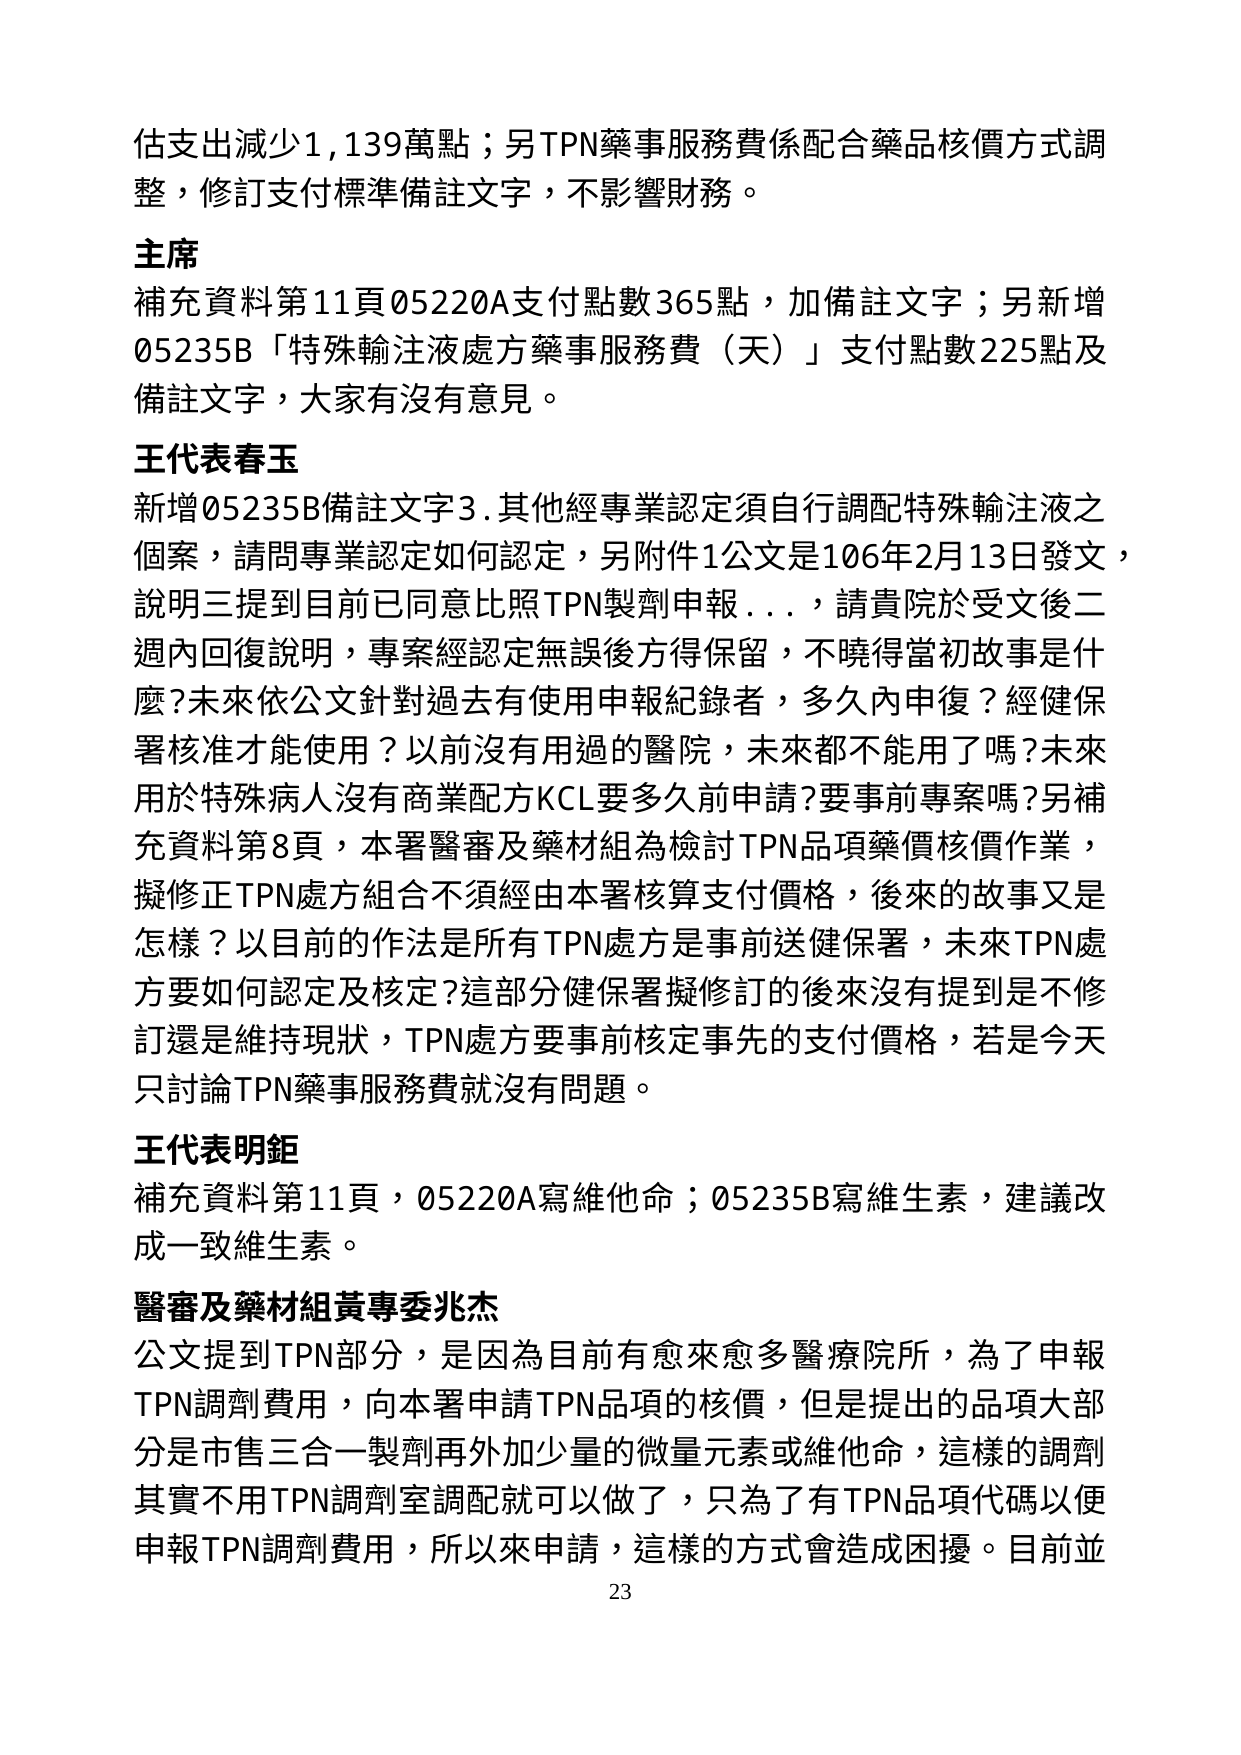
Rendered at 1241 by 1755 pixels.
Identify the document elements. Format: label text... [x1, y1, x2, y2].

text 醫審及藥材組黃專委兆杰 [133, 1281, 1107, 1329]
text 王代表春玉 [133, 433, 1107, 481]
text 補充資料第11頁05220A支付點數365點，加備註文字；另新增05235B「特殊輸注液處方藥事服務費（天）」支付點數225點及備註文字，大家有沒有意見。 [133, 276, 1107, 421]
text 王代表明鉅 [133, 1123, 1107, 1172]
text 估支出減少1,139萬點；另TPN藥事服務費係配合藥品核價方式調整，修訂支付標準備註文字，不影響財務。 [133, 118, 1107, 215]
text 補充資料第11頁，05220A寫維他命；05235B寫維生素，建議改成一致維生素。 [133, 1172, 1107, 1268]
text 新增05235B備註文字3.其他經專業認定須自行調配特殊輸注液之個案，請問專業認定如何認定，另附件1公文是106年2月13日發文，說明三提到目前已同意比照TPN製劑申報...，請貴院於受文後二週內回復說明，專案經認定無誤後方得保留，不曉得當初故事是什麼?未來依公文針對過去有使用申報紀錄者，多久內申復？經健保署核准才能使用？以前沒有用過的醫院，未來都不能用了嗎?未來用於特殊病人沒有商業配方KCL要多久前申請?要事前專案嗎?另補充資料第8頁，本署醫審及藥材組為檢討TPN品項藥價核價作業，擬修正TPN處方組合不須經由本署核算支付價格，後來的故事又是怎樣？以目前的作法是所有TPN處方是事前送健保署，未來TPN處方要如何認定及核定?這部分健保署擬修訂的後來沒有提到是不修訂還是維持現狀，TPN處方要事前核定事先的支付價格，若是今天只討論TPN藥事服務費就沒有問題。 [133, 481, 1107, 1111]
text 公文提到TPN部分，是因為目前有愈來愈多醫療院所，為了申報TPN調劑費用，向本署申請TPN品項的核價，但是提出的品項大部分是市售三合一製劑再外加少量的微量元素或維他命，這樣的調劑其實不用TPN調劑室調配就可以做了，只為了有TPN品項代碼以便申報TPN調劑費用，所以來申請，這樣的方式會造成困擾。目前並 [133, 1329, 1107, 1571]
text 主席 [133, 227, 1107, 276]
